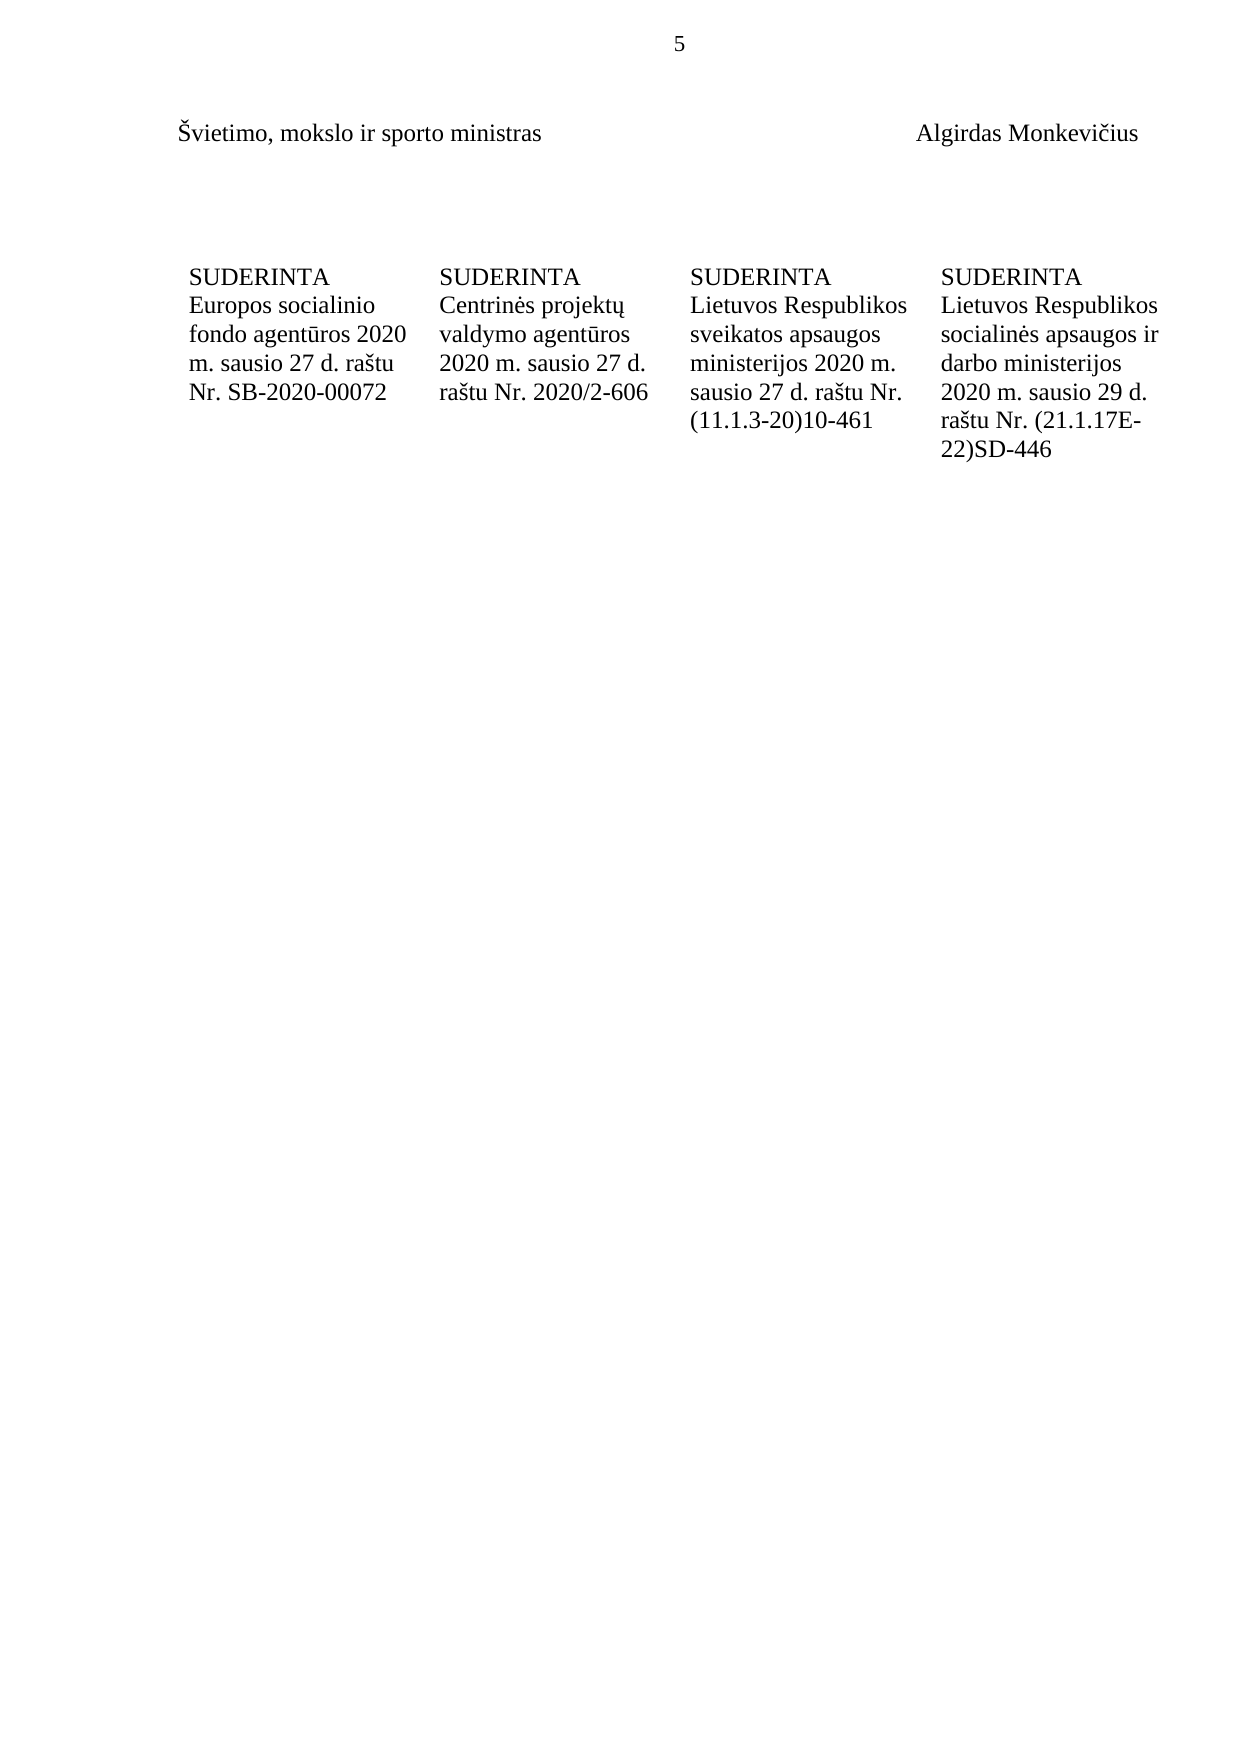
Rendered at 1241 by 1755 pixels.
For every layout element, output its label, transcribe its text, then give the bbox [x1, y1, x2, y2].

text Švietimo, mokslo ir sporto ministras Algirdas Monkevičius [177, 118, 1181, 147]
table_header SUDERINTA Lietuvos Respublikos sveikatos apsaugos ministerijos 2020 m. sausio 27 d. raštu Nr. (11.1.3-20)10-461 [679, 262, 929, 463]
table_header SUDERINTA Europos socialinio fondo agentūros 2020 m. sausio 27 d. raštu Nr. SB-2020-00072 [177, 262, 428, 463]
table_header SUDERINTA Lietuvos Respublikos socialinės apsaugos ir darbo ministerijos 2020 m. sausio 29 d. raštu Nr. (21.1.17E-22)SD-446 [929, 262, 1180, 463]
table_header SUDERINTA Centrinės projektų valdymo agentūros 2020 m. sausio 27 d. raštu Nr. 2020/2-606 [428, 262, 679, 463]
